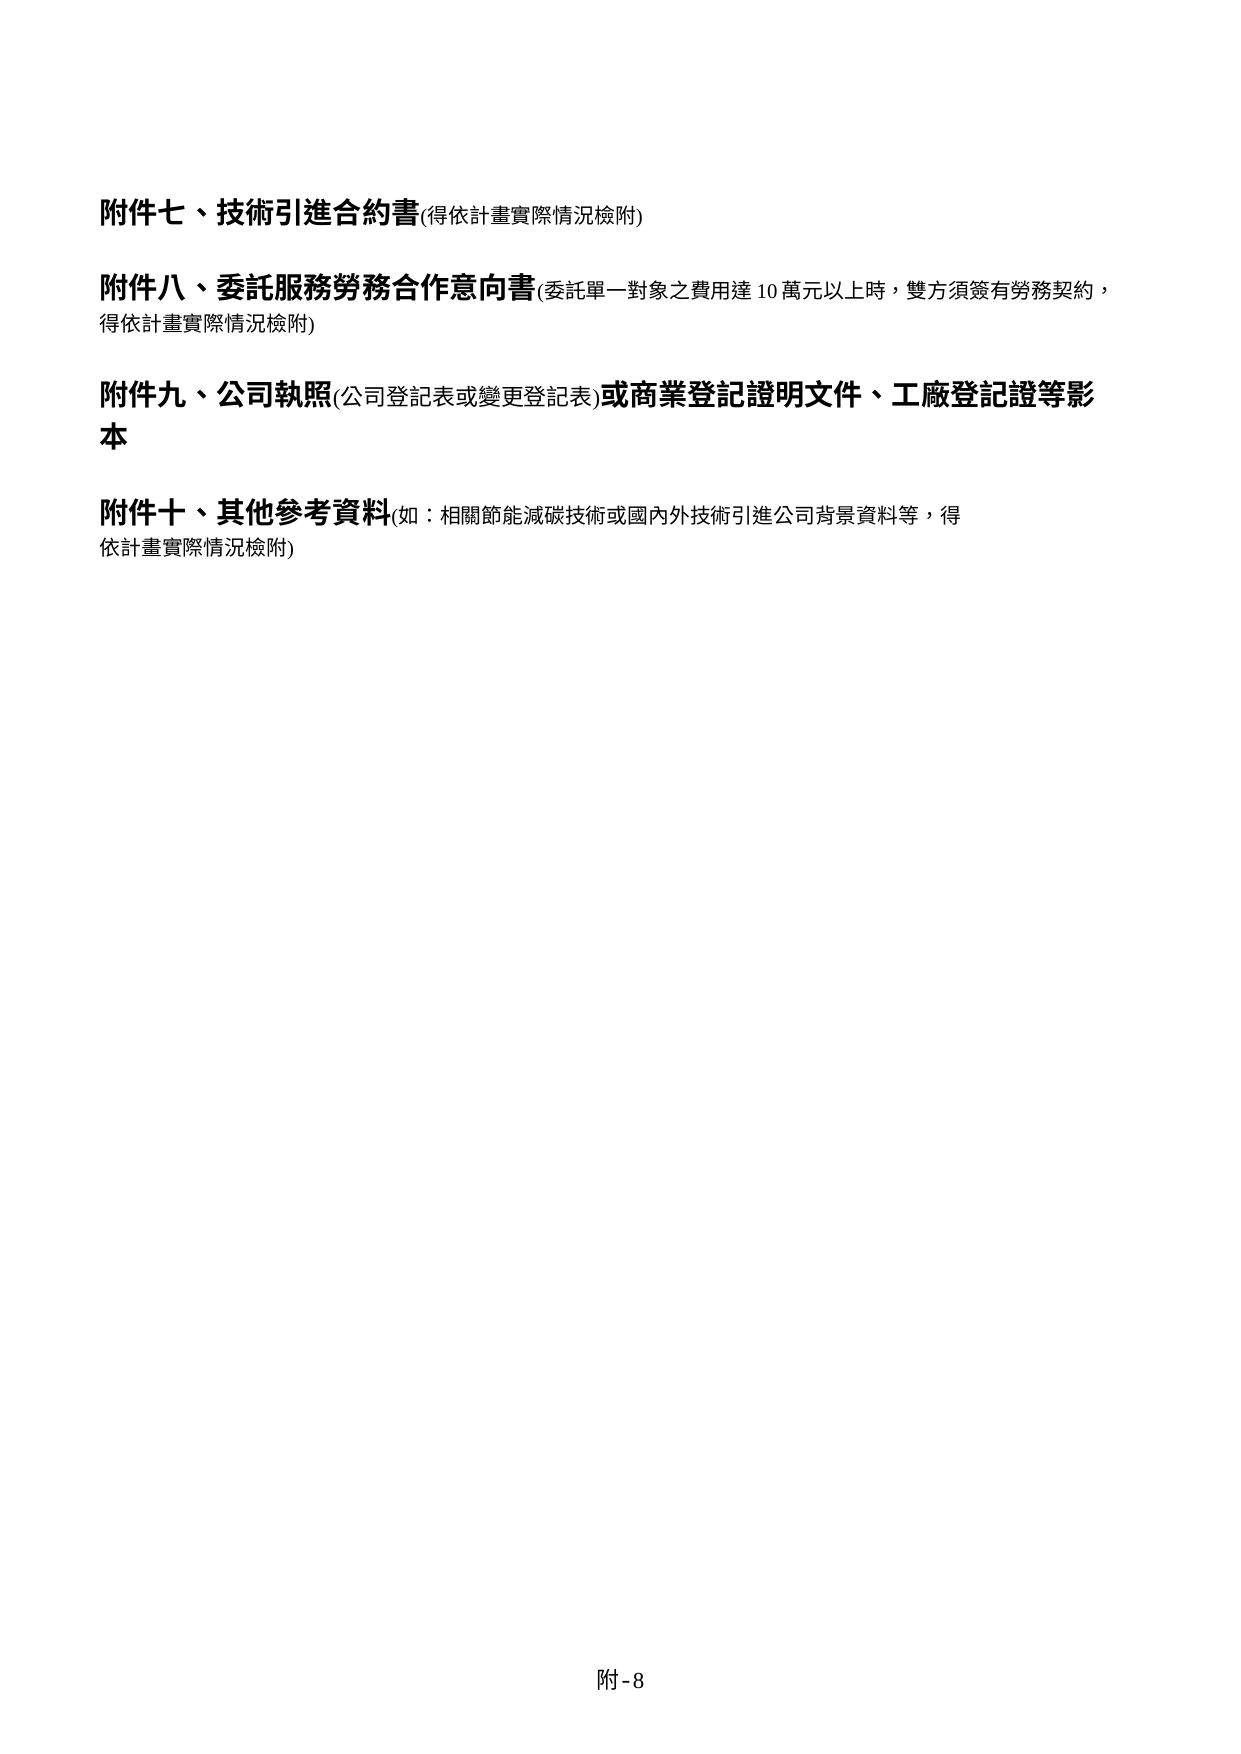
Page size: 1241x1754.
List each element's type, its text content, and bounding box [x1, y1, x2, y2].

text 附件十、其他參考資料(如：相關節能減碳技術或國內外技術引進公司背景資料等，得 [99, 489, 1122, 532]
text 依計畫實際情況檢附) [99, 532, 1122, 562]
text 附件八、委託服務勞務合作意向書(委託單一對象之費用達10萬元以上時，雙方須簽有勞務契約，得依計畫實際情況檢附) [99, 265, 1122, 338]
text 附件九、公司執照(公司登記表或變更登記表)或商業登記證明文件、工廠登記證等影本 [99, 371, 1122, 456]
text 附件七、技術引進合約書(得依計畫實際情況檢附) [99, 189, 1122, 232]
